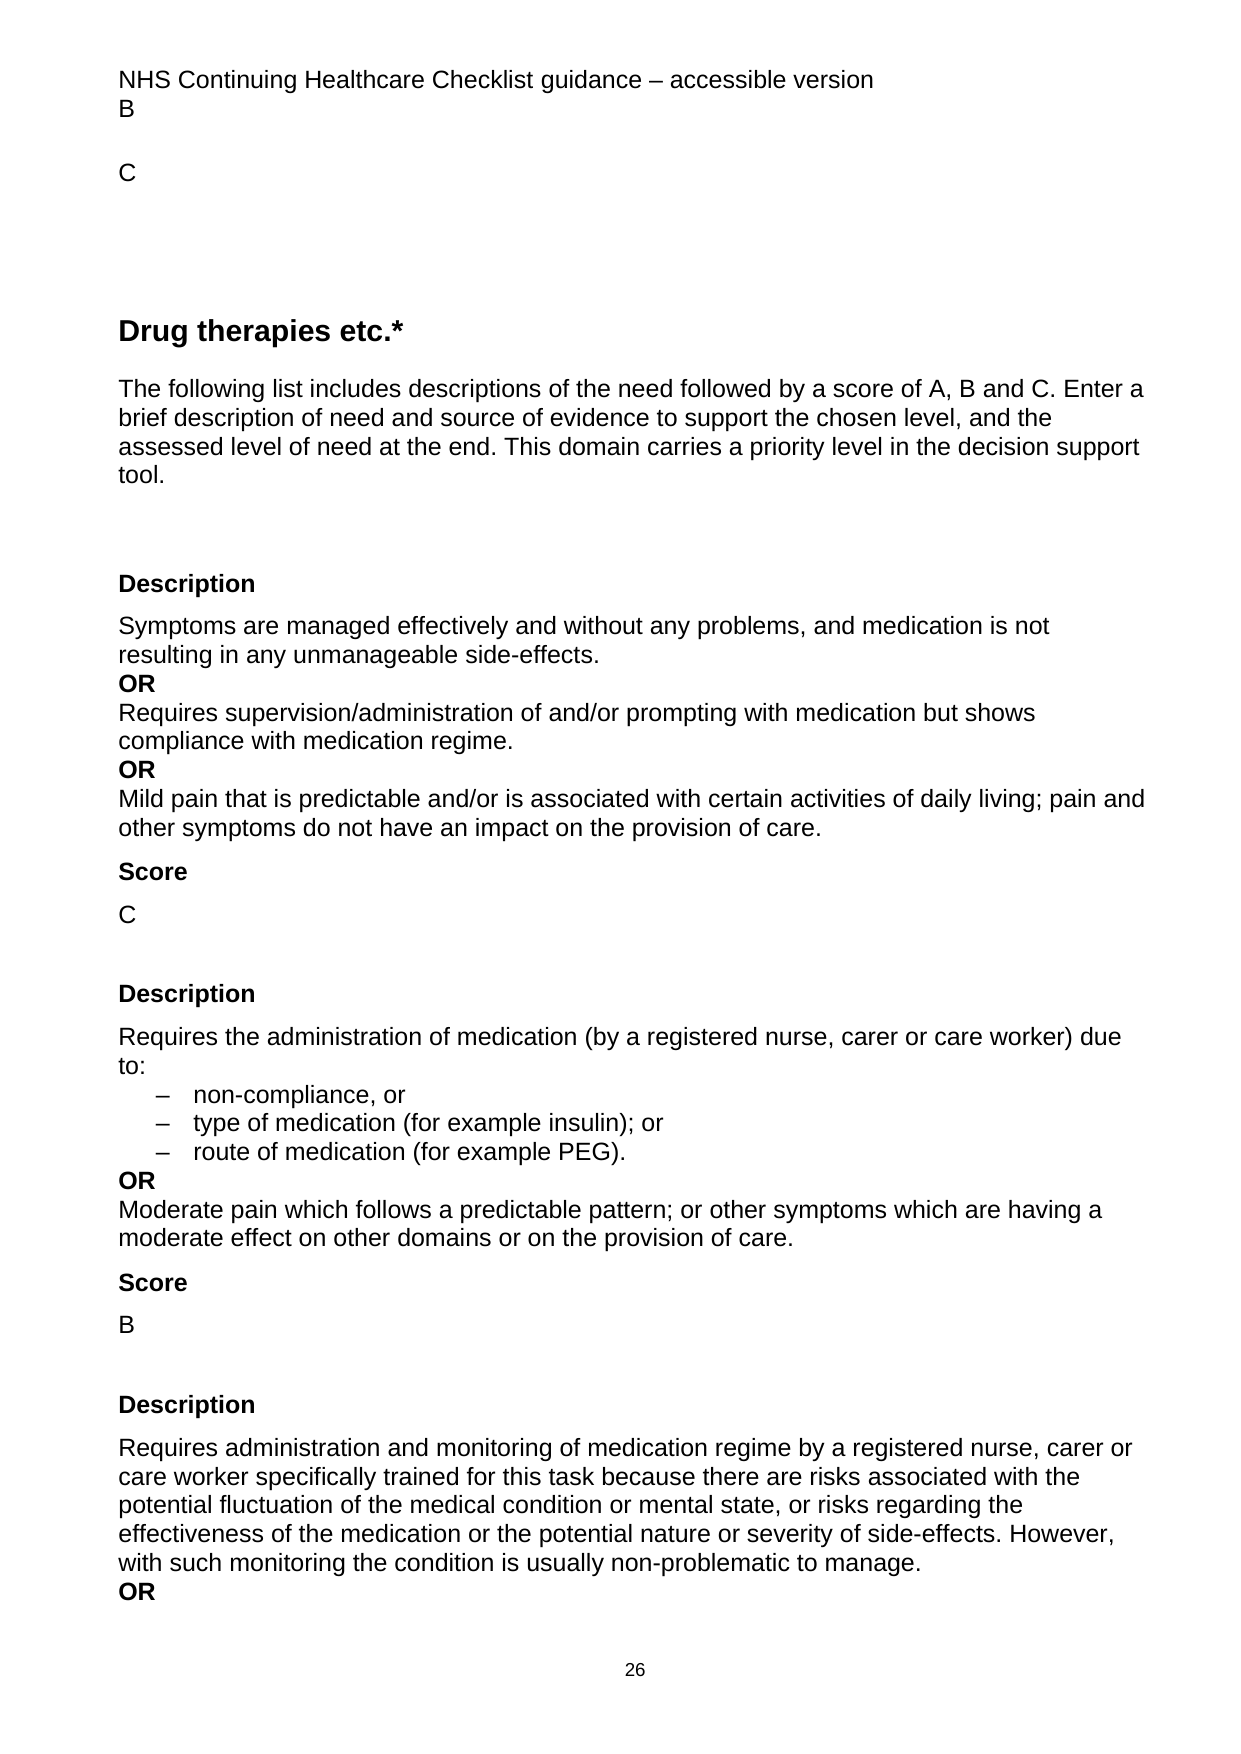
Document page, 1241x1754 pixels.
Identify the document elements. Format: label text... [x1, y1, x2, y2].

text OR [118, 1577, 1152, 1605]
list non-compliance, or [156, 1079, 1152, 1108]
text OR [118, 1166, 1152, 1194]
text OR [118, 755, 1152, 784]
text Requires supervision/administration of and/or prompting with medication but shows compliance with medication regime. [118, 698, 1152, 755]
subtitle Description [118, 566, 1152, 599]
text Requires administration and monitoring of medication regime by a registered nurse, carer or care worker specifically trained for this task because there are risks associated with the potential fluctuation of the medical condition or mental state, or risks regarding the effectiveness of the medication or the potential nature or severity of side-effects. However, with such monitoring the condition is usually non-problematic to manage. [118, 1433, 1152, 1577]
text Symptoms are managed effectively and without any problems, and medication is not resulting in any unmanageable side-effects. [118, 611, 1152, 669]
subtitle Drug therapies etc.* [118, 310, 1152, 349]
text Moderate pain which follows a predictable pattern; or other symptoms which are having a moderate effect on other domains or on the provision of care. [118, 1194, 1152, 1252]
text OR [118, 669, 1152, 698]
text B [118, 1310, 1152, 1339]
subtitle Description [118, 976, 1152, 1009]
list type of medication (for example insulin); or [156, 1108, 1152, 1137]
text Mild pain that is predictable and/or is associated with certain activities of daily living; pain and other symptoms do not have an impact on the provision of care. [118, 784, 1152, 841]
text The following list includes descriptions of the need followed by a score of A, B and C. Enter a brief description of need and source of evidence to support the chosen level, and the assessed level of need at the end. This domain carries a priority level in the decision support tool. [118, 374, 1152, 489]
list route of medication (for example PEG). [156, 1137, 1152, 1166]
text C [118, 158, 1152, 187]
subtitle Score [118, 854, 1152, 887]
text Requires the administration of medication (by a registered nurse, carer or care worker) due to: [118, 1022, 1152, 1079]
text B [118, 94, 1152, 122]
subtitle Score [118, 1264, 1152, 1298]
text C [118, 900, 1152, 928]
subtitle Description [118, 1387, 1152, 1420]
